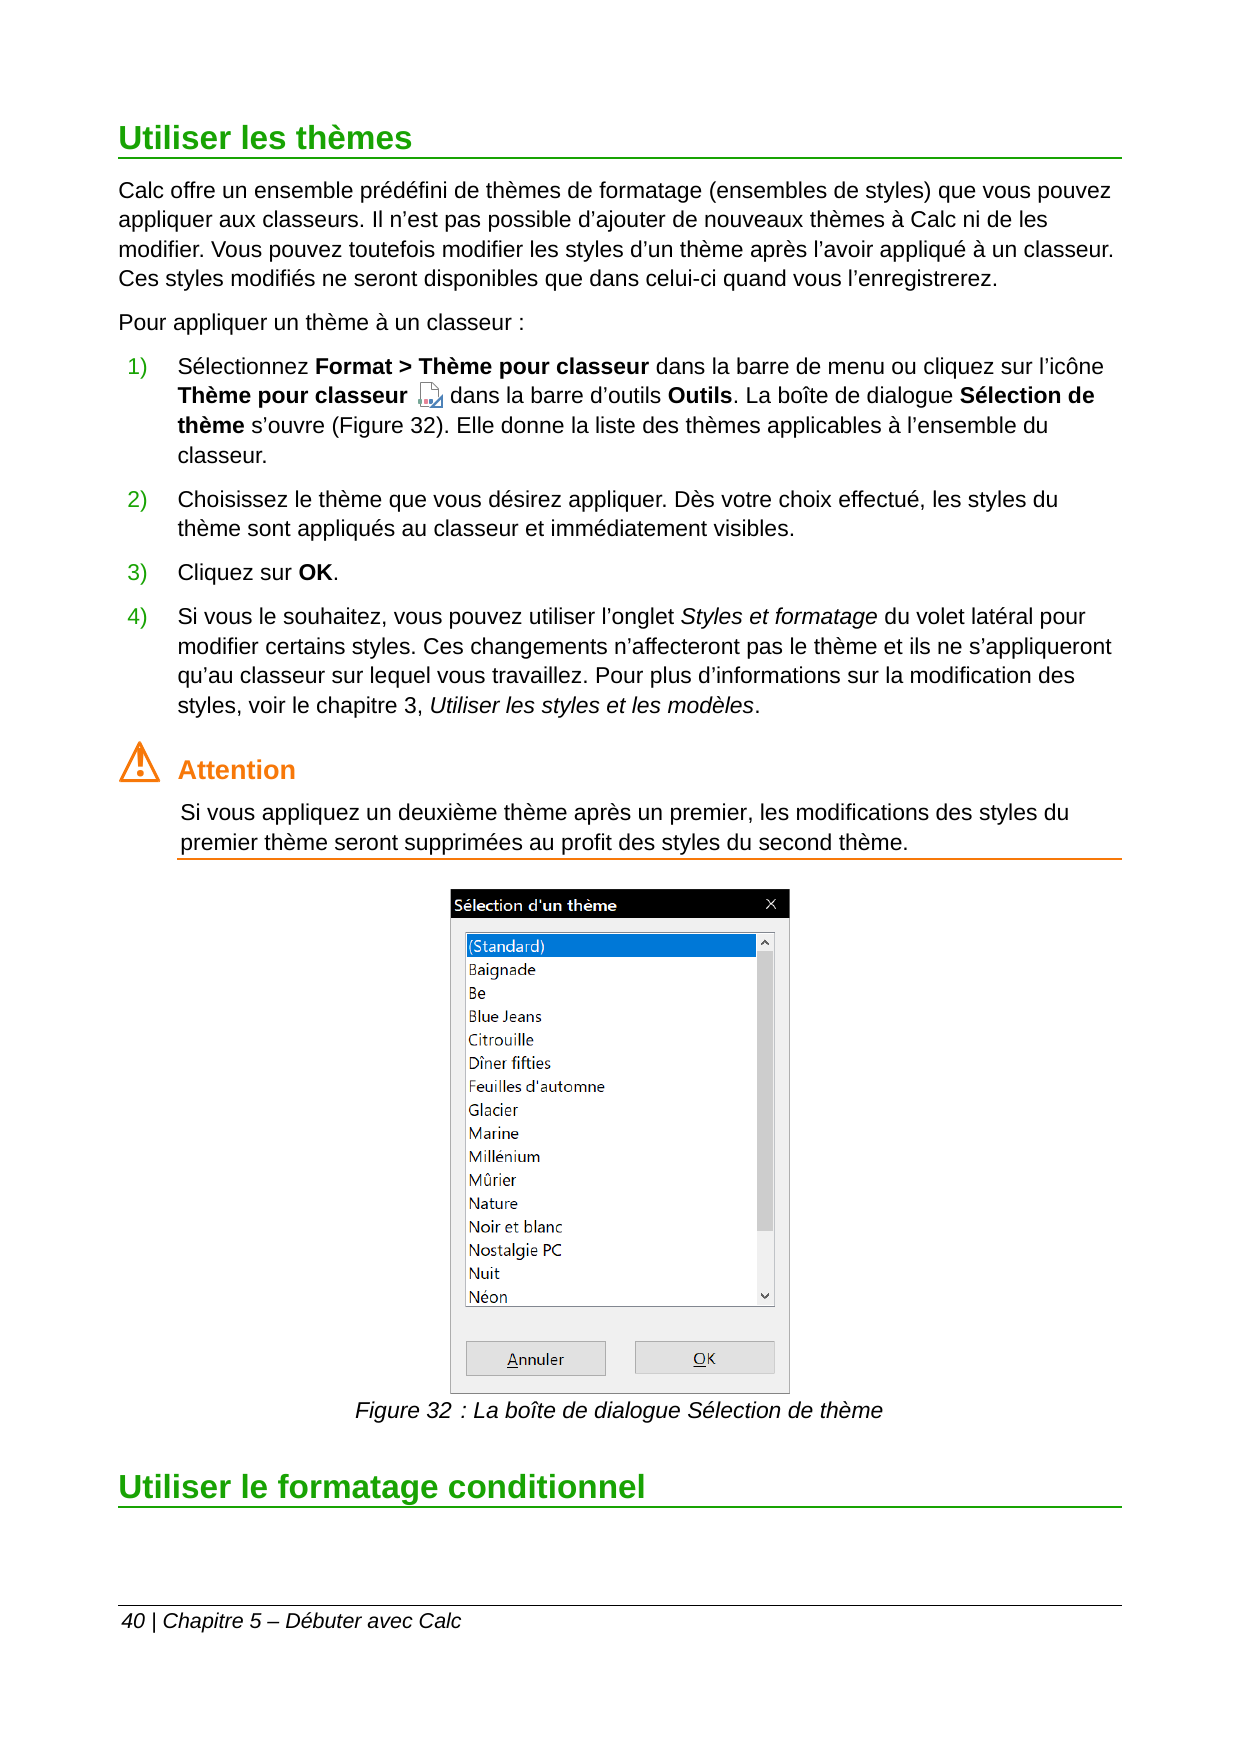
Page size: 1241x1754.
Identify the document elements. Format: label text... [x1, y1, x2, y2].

list Choisissez le thème que vous désirez appliquer. Dès votre choix effectué, les styles du thème sont appliqués au classeur et immédiatement visibles. [148, 482, 1122, 541]
picture [450, 889, 790, 1394]
list Sélectionnez Format > Thème pour classeur dans la barre de menu ou cliquez sur l’icône Thème pour classeur dans la barre d’outils Outils. La boîte de dialogue Sélection de thème s’ouvre (Figure 32). Elle donne la liste des thèmes applicables à l’ensemble du classeur. [148, 350, 1122, 468]
picture [414, 379, 444, 409]
list Si vous le souhaitez, vous pouvez utiliser l’onglet Styles et formatage du volet latéral pour modifier certains styles. Ces changements n’affecteront pas le thème et ils ne s’appliqueront qu’au classeur sur lequel vous travaillez. Pour plus d’informations sur la modification des styles, voir le chapitre 3, Utiliser les styles et les modèles. [148, 600, 1122, 718]
text Calc offre un ensemble prédéfini de thèmes de formatage (ensembles de styles) que vous pouvez appliquer aux classeurs. Il n’est pas possible d’ajouter de nouveaux thèmes à Calc ni de les modifier. Vous pouvez toutefois modifier les styles d’un thème après l’avoir appliqué à un classeur. Ces styles modifiés ne seront disponibles que dans celui-ci quand vous l’enregistrerez. [118, 173, 1122, 291]
text Figure 32 : La boîte de dialogue Sélection de thème [118, 1394, 1122, 1423]
text Si vous appliquez un deuxième thème après un premier, les modifications des styles du premier thème seront supprimées au profit des styles du second thème. [177, 793, 1122, 858]
list Cliquez sur OK. [148, 556, 1122, 586]
subtitle Utiliser le formatage conditionnel [118, 1467, 1122, 1506]
list Attention [118, 740, 1122, 786]
subtitle Utiliser les thèmes [118, 118, 1122, 157]
text Pour appliquer un thème à un classeur : [118, 306, 1122, 335]
